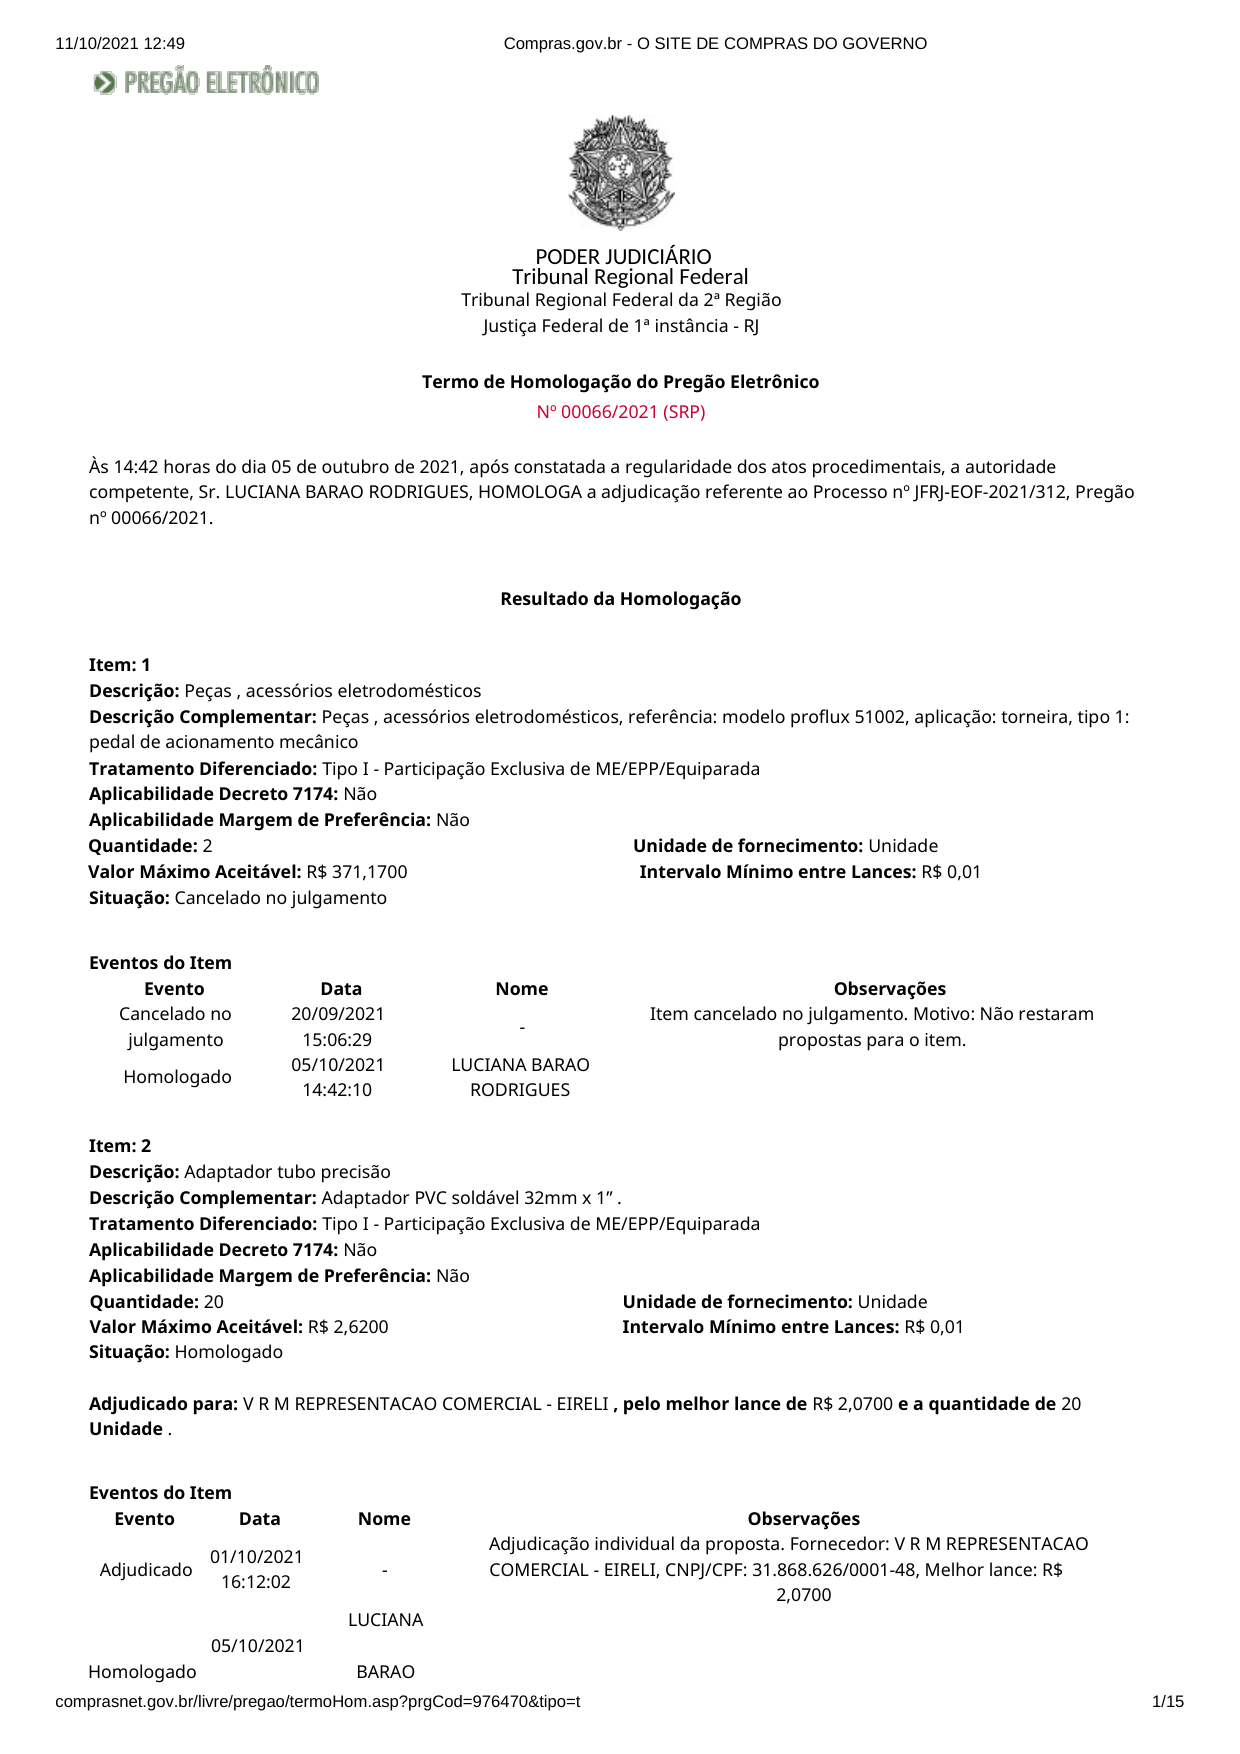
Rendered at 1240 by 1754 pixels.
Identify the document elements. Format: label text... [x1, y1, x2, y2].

table_cell 05/10/2021 14:42:10 [291, 1052, 451, 1103]
text Descrição Complementar: Peças , acessórios eletrodomésticos, referência: modelo proflux 51002, aplicação: torneira, tipo 1: pedal de acionamento mecânico [89, 704, 1152, 754]
table_cell LUCIANA BARAO RODRIGUES [451, 1052, 622, 1103]
text Justiça Federal de 1ª instância - RJ [436, 313, 807, 338]
table_header Observações [623, 976, 1122, 1001]
subtitle Termo de Homologação do Pregão Eletrônico [89, 370, 1152, 394]
text Valor Máximo Aceitável: R$ 371,1700 Intervalo Mínimo entre Lances: R$ 0,01 [88, 860, 1152, 884]
table_header Data [210, 1506, 332, 1531]
table_header Nome [333, 1506, 489, 1531]
text Situação: Homologado [89, 1340, 1152, 1364]
text Descrição: Peças , acessórios eletrodomésticos [89, 678, 1152, 703]
text Eventos do Item [89, 950, 1152, 974]
subtitle Resultado da Homologação [89, 586, 1152, 611]
text Aplicabilidade Decreto 7174: Não [89, 782, 1152, 806]
text Item: 2 [89, 1133, 1152, 1158]
table_header Observações [489, 1506, 1119, 1531]
table_cell [623, 1052, 1122, 1103]
text Às 14:42 horas do dia 05 de outubro de 2021, após constatada a regularidade dos atos procedimentais, a autoridade competente, Sr. LUCIANA BARAO RODRIGUES, HOMOLOGA a adjudicação referente ao Processo nº JFRJ-EOF-2021/312, Pregão nº 00066/2021. [89, 454, 1152, 530]
text Tribunal Regional Federal da 2ª Região [436, 288, 807, 312]
table_cell - [451, 1001, 622, 1052]
text Nº 00066/2021 (SRP) [89, 399, 1152, 424]
table_cell Item cancelado no julgamento. Motivo: Não restaram propostas para o item. [623, 1001, 1122, 1052]
text Descrição: Adaptador tubo precisão [89, 1159, 1152, 1184]
text Aplicabilidade Margem de Preferência: Não [89, 1263, 1152, 1287]
table_cell Valor Máximo Aceitável: R$ 2,6200 [89, 1315, 622, 1340]
table_cell 20/09/2021 15:06:29 [291, 1001, 451, 1052]
text Descrição Complementar: Adaptador PVC soldável 32mm x 1” . [89, 1185, 1152, 1209]
text LUCIANA [348, 1608, 1152, 1632]
text Homologado BARAO [88, 1660, 1152, 1684]
table_header Data [291, 976, 451, 1001]
text Quantidade: 2 Unidade de fornecimento: Unidade [88, 834, 1152, 858]
table_cell Adjudicado [100, 1531, 210, 1608]
text Tratamento Diferenciado: Tipo I - Participação Exclusiva de ME/EPP/Equiparada [89, 756, 1152, 780]
text Adjudicado para: V R M REPRESENTACAO COMERCIAL - EIRELI , pelo melhor lance de R$ 2,0700 e a quantidade de 20 Unidade . [89, 1391, 1152, 1441]
table_cell Cancelado no julgamento [119, 1001, 291, 1052]
table_cell Adjudicação individual da proposta. Fornecedor: V R M REPRESENTACAO COMERCIAL - EIRELI, CNPJ/CPF: 31.868.626/0001-48, Melhor lance: R$ 2,0700 [489, 1531, 1119, 1608]
table_header Evento [100, 1506, 210, 1531]
text Tratamento Diferenciado: Tipo I - Participação Exclusiva de ME/EPP/Equiparada [89, 1211, 1152, 1236]
text Eventos do Item [89, 1480, 1152, 1504]
text Aplicabilidade Margem de Preferência: Não [89, 808, 1152, 832]
text Situação: Cancelado no julgamento [89, 886, 1152, 910]
text Aplicabilidade Decreto 7174: Não [89, 1237, 1152, 1261]
table_cell 01/10/2021 16:12:02 [210, 1531, 332, 1608]
table_cell Homologado [119, 1052, 291, 1103]
text 05/10/2021 [211, 1634, 1152, 1658]
table_header Unidade de fornecimento: Unidade [623, 1289, 999, 1314]
table_header Evento [119, 976, 291, 1001]
text Item: 1 [89, 653, 1152, 677]
table_header Nome [451, 976, 622, 1001]
table_cell Intervalo Mínimo entre Lances: R$ 0,01 [623, 1315, 999, 1340]
table_header Quantidade: 20 [89, 1289, 622, 1314]
table_cell - [333, 1531, 489, 1608]
